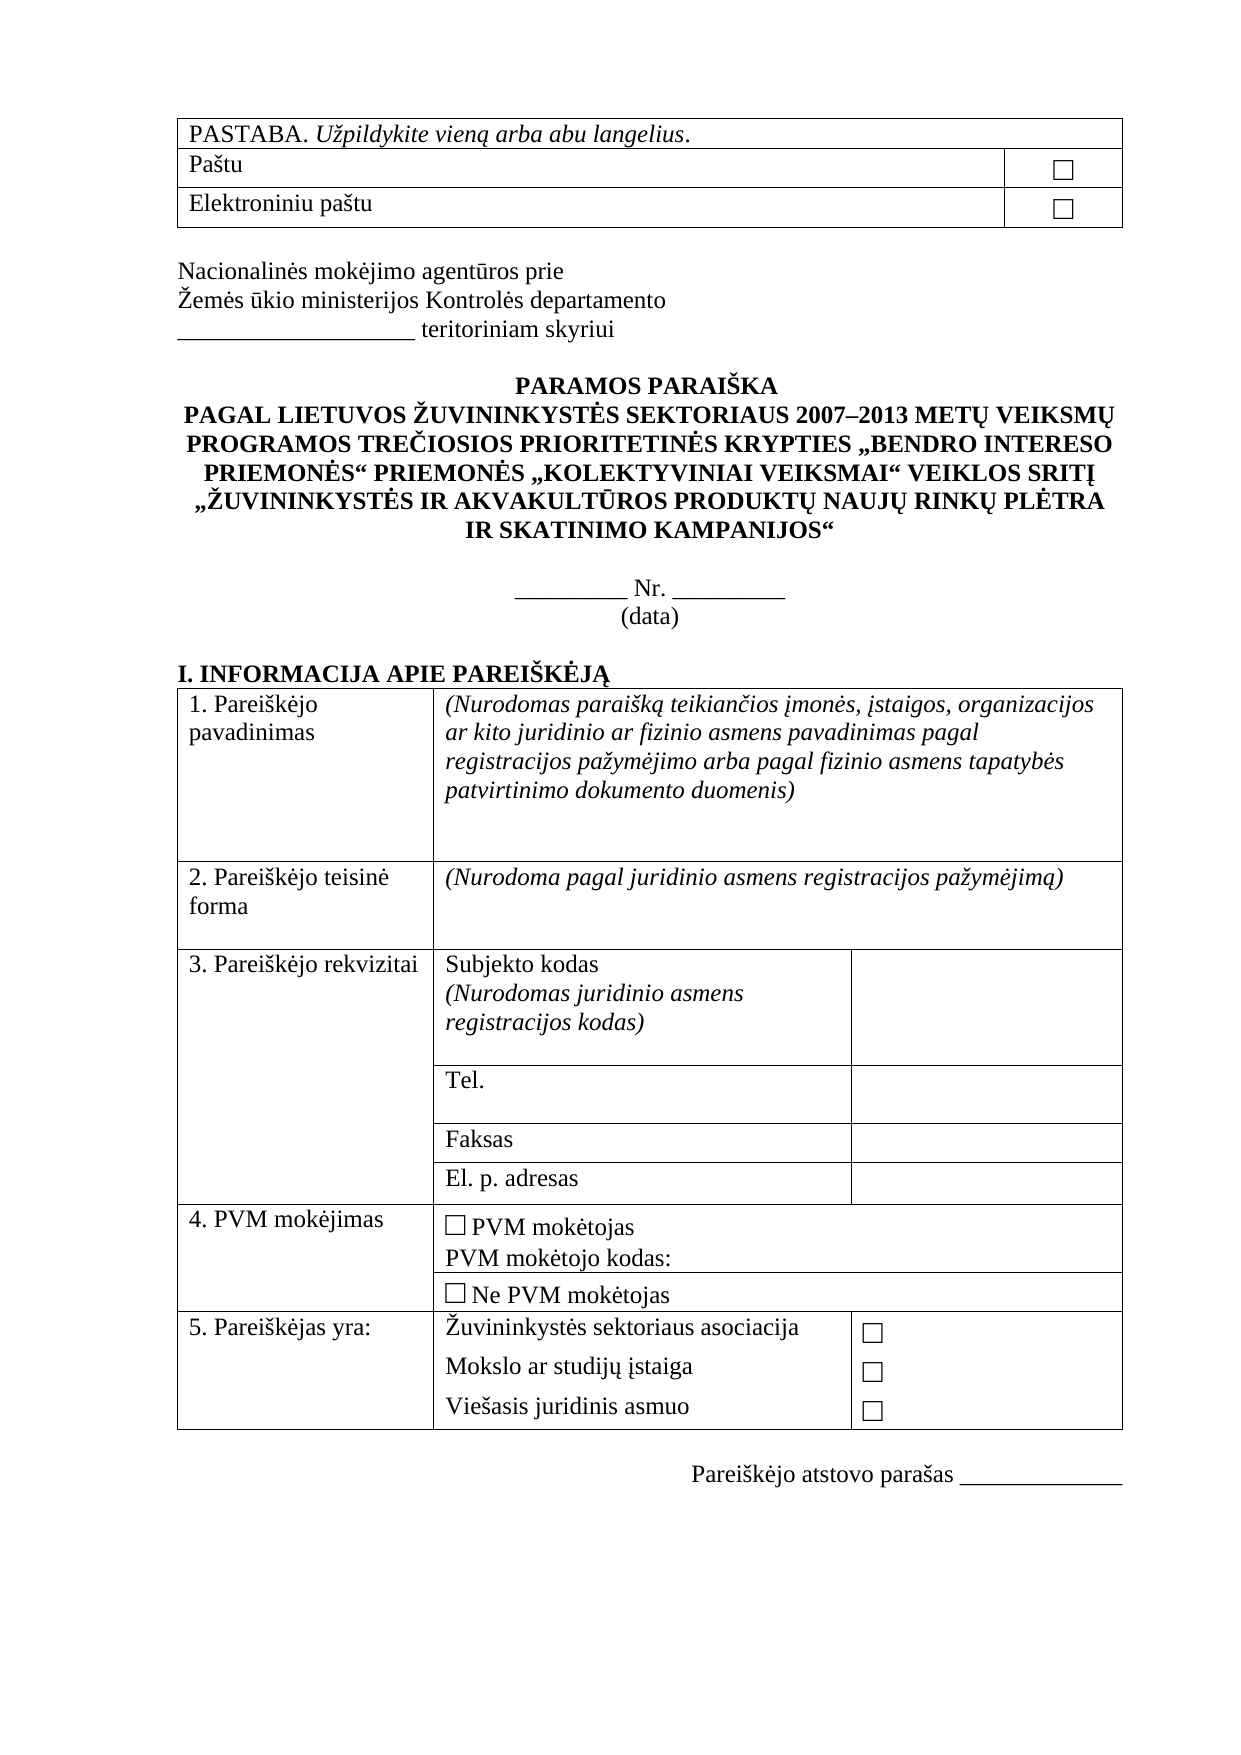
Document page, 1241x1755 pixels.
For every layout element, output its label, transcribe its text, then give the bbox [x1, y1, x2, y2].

table_cell Faksas [434, 1124, 851, 1162]
table_cell Subjekto kodas (Nurodomas juridinio asmens registracijos kodas) [434, 950, 851, 1064]
table_header (Nurodomas paraišką teikiančios įmonės, įstaigos, organizacijos ar kito juridinio ar fizinio asmens pavadinimas pagal registracijos pažymėjimo arba pagal fizinio asmens tapatybės patvirtinimo dokumento duomenis) [434, 689, 1122, 861]
table_cell □ [1005, 188, 1122, 227]
text PARAMOS PARAIŠKA [177, 371, 1122, 400]
table_cell □ [852, 1390, 1122, 1429]
text Žemės ūkio ministerijos Kontrolės departamento [177, 285, 1122, 314]
table_header 1. Pareiškėjo pavadinimas [178, 689, 433, 861]
table_cell [852, 950, 1122, 1064]
table_cell Elektroniniu paštu [178, 188, 1004, 227]
table_cell (Nurodoma pagal juridinio asmens registracijos pažymėjimą) [434, 862, 1122, 948]
table_cell 2. Pareiškėjo teisinė forma [178, 862, 433, 948]
table_cell □ Ne PVM mokėtojas [434, 1273, 1122, 1311]
table_cell PASTABA. Užpildykite vieną arba abu langelius. [178, 119, 1122, 148]
text (data) [177, 601, 1122, 630]
table_cell [852, 1066, 1122, 1123]
table_cell Paštu [178, 149, 1004, 187]
text I. INFORMACIJA APIE PAREIŠKĖJĄ [177, 659, 1122, 688]
table_cell □ [1005, 149, 1122, 187]
table_cell [852, 1163, 1122, 1203]
table_cell El. p. adresas [434, 1163, 851, 1203]
table_cell Žuvininkystės sektoriaus asociacija [434, 1312, 851, 1350]
table_cell Viešasis juridinis asmuo [434, 1390, 851, 1429]
table_cell [852, 1124, 1122, 1162]
table_cell 3. Pareiškėjo rekvizitai [178, 950, 433, 1203]
text Nacionalinės mokėjimo agentūros prie [177, 256, 1122, 285]
table_cell 5. Pareiškėjas yra: [178, 1312, 433, 1429]
text Pareiškėjo atstovo parašas _____________ [177, 1459, 1122, 1488]
table_cell □ PVM mokėtojas PVM mokėtojo kodas: [434, 1205, 1122, 1272]
table_cell Mokslo ar studijų įstaiga [434, 1350, 851, 1390]
table_cell □ [852, 1350, 1122, 1390]
table_cell 4. PVM mokėjimas [178, 1205, 433, 1311]
text ___________________ teritoriniam skyriui [177, 314, 1122, 343]
text _________ Nr. _________ [177, 573, 1122, 601]
text PAGAL LIETUVOS ŽUVININKYSTĖS SEKTORIAUS 2007–2013 METŲ VEIKSMŲ PROGRAMOS TREČIOSIOS PRIORITETINĖS KRYPTIES „BENDRO INTERESO PRIEMONĖS“ PRIEMONĖS „KOLEKTYVINIAI VEIKSMAI“ VEIKLOS SRITĮ „ŽUVININKYSTĖS IR AKVAKULTŪROS PRODUKTŲ NAUJŲ RINKŲ PLĖTRA IR SKATINIMO KAMPANIJOS“ [177, 400, 1122, 544]
table_cell □ [852, 1312, 1122, 1350]
table_cell Tel. [434, 1066, 851, 1123]
